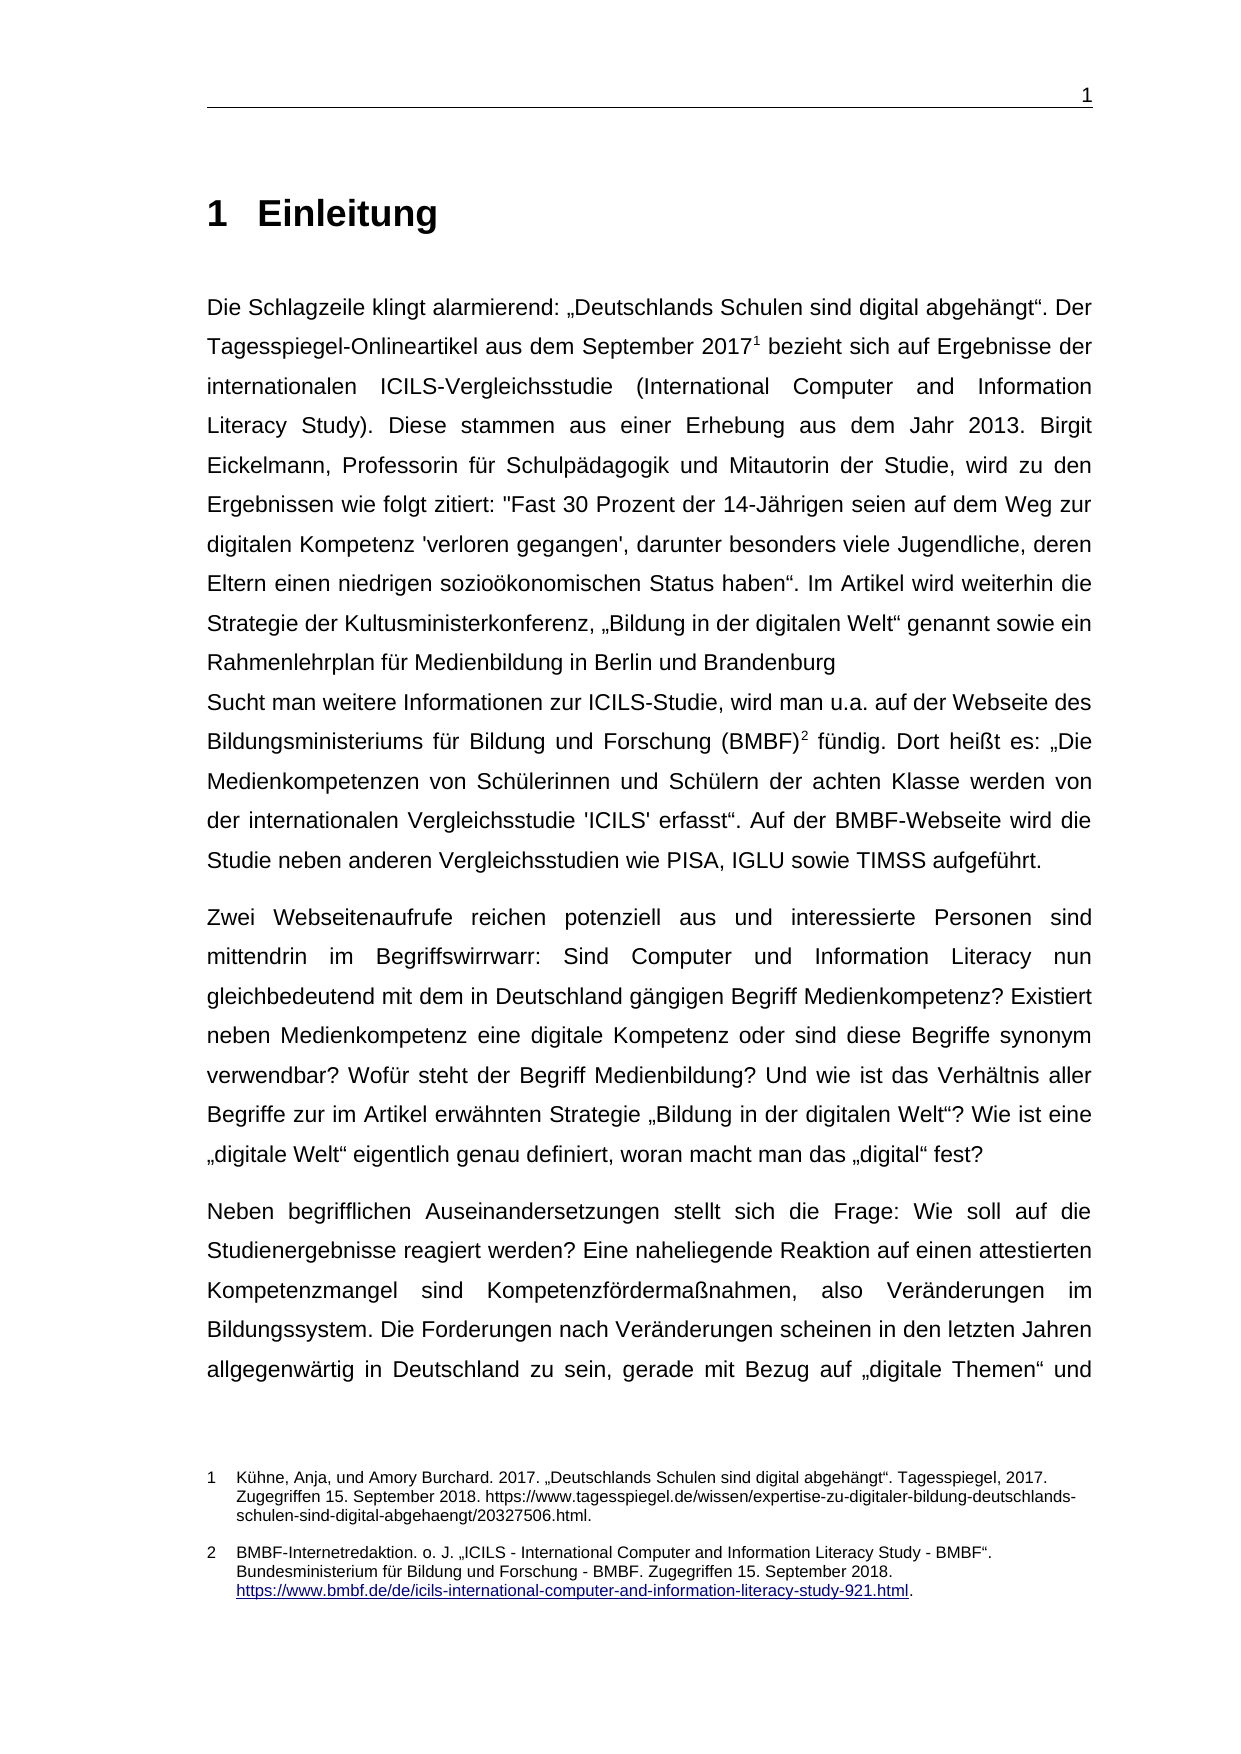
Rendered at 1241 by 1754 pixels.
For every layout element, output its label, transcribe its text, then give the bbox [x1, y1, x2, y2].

text Kühne, Anja, und Amory Burchard. 2017. „Deutschlands Schulen sind digital abgehängt“. Tagesspiegel, 2017. Zugegriffen 15. September 2018. https://www.tagesspiegel.de/wissen/expertise-zu-digitaler-bildung-deutschlands-schulen-sind-digital-abgehaengt/20327506.html. [207, 1468, 1093, 1525]
text Die Schlagzeile klingt alarmierend: „Deutschlands Schulen sind digital abgehängt“. Der Tagesspiegel-Onlineartikel aus dem September 2017 bezieht sich auf Ergebnisse der internationalen ICILS-Vergleichsstudie (International Computer and Information Literacy Study). Diese stammen aus einer Erhebung aus dem Jahr 2013. Birgit Eickelmann, Professorin für Schulpädagogik und Mitautorin der Studie, wird zu den Ergebnissen wie folgt zitiert: "Fast 30 Prozent der 14-Jährigen seien auf dem Weg zur digitalen Kompetenz 'verloren gegangen', darunter besonders viele Jugendliche, deren Eltern einen niedrigen sozioökonomischen Status haben“. Im Artikel wird weiterhin die Strategie der Kultusministerkonferenz, „Bildung in der digitalen Welt“ genannt sowie ein Rahmenlehrplan für Medienbildung in Berlin und Brandenburg Sucht man weitere Informationen zur ICILS-Studie, wird man u.a. auf der Webseite des Bildungsministeriums für Bildung und Forschung (BMBF) fündig. Dort heißt es: „Die Medienkompetenzen von Schülerinnen und Schülern der achten Klasse werden von der internationalen Vergleichsstudie 'ICILS' erfasst“. Auf der BMBF-Webseite wird die Studie neben anderen Vergleichsstudien wie PISA, IGLU sowie TIMSS aufgeführt. [207, 294, 1093, 873]
text Zwei Webseitenaufrufe reichen potenziell aus und interessierte Personen sind mittendrin im Begriffswirrwarr: Sind Computer und Information Literacy nun gleichbedeutend mit dem in Deutschland gängigen Begriff Medienkompetenz? Existiert neben Medienkompetenz eine digitale Kompetenz oder sind diese Begriffe synonym verwendbar? Wofür steht der Begriff Medienbildung? Und wie ist das Verhältnis aller Begriffe zur im Artikel erwähnten Strategie „Bildung in der digitalen Welt“? Wie ist eine „digitale Welt“ eigentlich genau definiert, woran macht man das „digital“ fest? [207, 904, 1093, 1167]
text Neben begrifflichen Auseinandersetzungen stellt sich die Frage: Wie soll auf die Studienergebnisse reagiert werden? Eine naheliegende Reaktion auf einen attestierten Kompetenzmangel sind Kompetenzfördermaßnahmen, also Veränderungen im Bildungssystem. Die Forderungen nach Veränderungen scheinen in den letzten Jahren allgegenwärtig in Deutschland zu sein, gerade mit Bezug auf „digitale Themen“ und [207, 1198, 1093, 1382]
text BMBF-Internetredaktion. o. J. „ICILS - International Computer and Information Literacy Study - BMBF“. Bundesministerium für Bildung und Forschung - BMBF. Zugegriffen 15. September 2018. https://www.bmbf.de/de/icils-international-computer-and-information-literacy-study-921.html. [207, 1543, 1093, 1600]
subtitle Einleitung [207, 192, 1093, 235]
